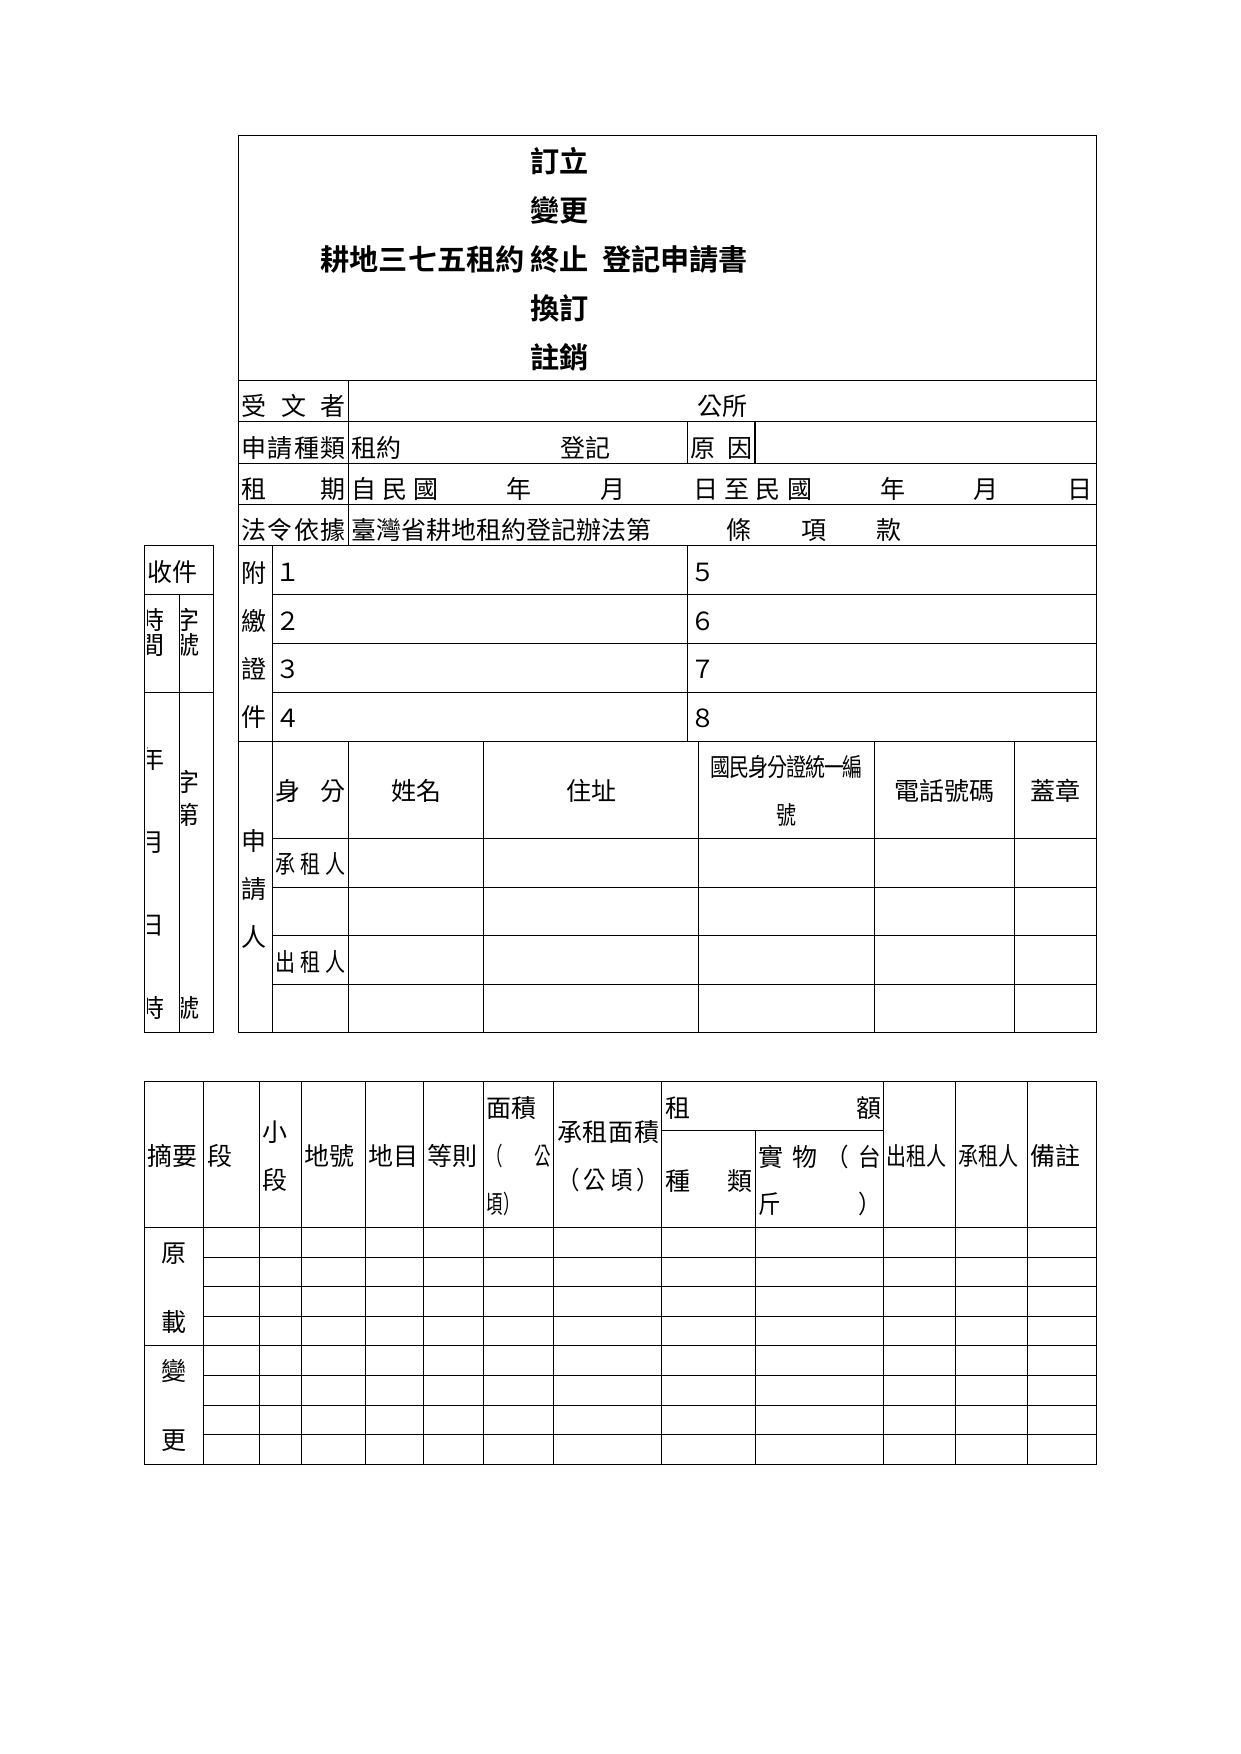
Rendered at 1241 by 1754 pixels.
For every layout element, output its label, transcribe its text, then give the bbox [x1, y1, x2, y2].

table_cell [144, 380, 214, 421]
table_cell 租期 [239, 464, 348, 504]
table_cell 註銷 [528, 331, 599, 380]
table_cell [554, 1228, 661, 1257]
table_header 訂立 [528, 136, 599, 184]
table_cell [260, 1406, 301, 1434]
table_cell [884, 1346, 955, 1375]
table_cell [144, 421, 214, 462]
table_cell [884, 1258, 955, 1286]
table_cell [260, 1287, 301, 1316]
table_cell [662, 1287, 755, 1316]
table_cell [302, 1376, 365, 1404]
table_cell 受文者 [239, 381, 348, 421]
table_cell 蓋章 [1015, 742, 1096, 838]
table_cell [554, 1258, 661, 1286]
table_cell [1028, 1287, 1096, 1316]
table_cell [424, 1435, 483, 1464]
table_cell [1015, 936, 1096, 984]
table_cell [214, 692, 238, 741]
table_cell [756, 1346, 883, 1375]
table_cell 變更 [145, 1346, 203, 1464]
table_cell [1028, 1258, 1096, 1286]
table_cell [1028, 1346, 1096, 1375]
table_cell [875, 936, 1014, 984]
table_cell [756, 1228, 883, 1257]
table_cell [273, 985, 348, 1032]
table_cell 租約 [349, 422, 483, 462]
table_cell ６ [688, 595, 1096, 643]
table_header 小段 [260, 1082, 301, 1227]
table_cell [366, 1346, 423, 1375]
table_cell [662, 1317, 755, 1345]
table_cell ８ [688, 693, 1096, 741]
table_header 地目 [366, 1082, 423, 1227]
table_cell [214, 331, 238, 380]
table_cell 公所 [349, 381, 1096, 421]
table_cell [484, 1346, 553, 1375]
table_cell [204, 1376, 259, 1404]
table_cell [214, 887, 238, 935]
table_cell [144, 463, 214, 504]
table_cell [260, 1317, 301, 1345]
table_header 租額 [662, 1082, 883, 1130]
table_cell [699, 985, 874, 1032]
table_cell 種類 [662, 1131, 755, 1227]
table_cell [214, 421, 238, 462]
table_cell 收件 [145, 546, 213, 594]
table_cell ３ [273, 644, 687, 692]
table_cell [484, 1406, 553, 1434]
table_cell 字號 [180, 595, 213, 692]
table_cell [884, 1317, 955, 1345]
table_cell [204, 1317, 259, 1345]
table_cell [956, 1287, 1027, 1316]
table_cell １ [273, 546, 687, 594]
table_cell [349, 888, 483, 935]
table_cell [884, 1228, 955, 1257]
table_header 地號 [302, 1082, 365, 1227]
table_cell [484, 1376, 553, 1404]
table_cell [662, 1346, 755, 1375]
table_cell [554, 1317, 661, 1345]
table_cell [424, 1346, 483, 1375]
table_cell ４ [273, 693, 687, 741]
table_cell [956, 1406, 1027, 1434]
table_cell [699, 936, 874, 984]
table_cell [302, 1406, 365, 1434]
table_cell [619, 422, 687, 462]
table_cell [424, 1228, 483, 1257]
table_cell [875, 839, 1014, 887]
table_cell 法令依據 [239, 505, 348, 545]
table_cell [204, 1258, 259, 1286]
table_cell [214, 594, 238, 643]
table_cell [214, 545, 238, 594]
table_cell [366, 1228, 423, 1257]
table_cell [214, 233, 238, 282]
table_cell [956, 1258, 1027, 1286]
table_cell [484, 1435, 553, 1464]
table_cell [756, 1406, 883, 1434]
table_cell [699, 839, 874, 887]
table_cell [484, 1228, 553, 1257]
table_cell [366, 1376, 423, 1404]
table_cell [1015, 985, 1096, 1032]
table_cell [424, 1376, 483, 1404]
table_cell [554, 1406, 661, 1434]
table_cell [1028, 1435, 1096, 1464]
table_cell [204, 1435, 259, 1464]
table_cell [260, 1346, 301, 1375]
table_cell 換訂 [528, 282, 599, 331]
table_cell [484, 839, 698, 887]
table_cell [302, 1317, 365, 1345]
table_cell [554, 1435, 661, 1464]
table_cell 原載 [145, 1228, 203, 1345]
table_cell [662, 1406, 755, 1434]
table_cell 承租人 [273, 839, 348, 887]
table_cell [956, 1228, 1027, 1257]
table_cell [144, 331, 214, 380]
table_header 備註 [1028, 1082, 1096, 1227]
table_cell [1028, 1376, 1096, 1404]
table_cell [756, 1317, 883, 1345]
table_cell [662, 1435, 755, 1464]
table_header 承租面積 （公頃） [554, 1082, 661, 1227]
table_cell [956, 1435, 1027, 1464]
table_cell 臺灣省耕地租約登記辦法第 條 項 款 [349, 505, 1096, 545]
table_cell [349, 839, 483, 887]
table_cell [662, 1258, 755, 1286]
table_cell ２ [273, 595, 687, 643]
table_cell 終止 [528, 233, 599, 282]
table_cell [424, 1406, 483, 1434]
table_cell [884, 1287, 955, 1316]
table_cell [424, 1317, 483, 1345]
table_cell [144, 282, 214, 331]
table_cell [424, 1258, 483, 1286]
table_cell [956, 1376, 1027, 1404]
table_cell [699, 888, 874, 935]
table_cell 實物（台斤） [756, 1131, 883, 1227]
table_cell [366, 1317, 423, 1345]
table_header 出租人 [884, 1082, 955, 1227]
table_cell 姓名 [349, 742, 483, 838]
table_cell [204, 1228, 259, 1257]
table_cell [554, 1346, 661, 1375]
table_cell [956, 1346, 1027, 1375]
table_cell [204, 1287, 259, 1316]
table_cell [884, 1406, 955, 1434]
table_cell [554, 1287, 661, 1316]
table_cell [484, 888, 698, 935]
table_cell [1028, 1406, 1096, 1434]
table_cell [260, 1376, 301, 1404]
table_cell [1015, 888, 1096, 935]
table_cell 申請種類 [239, 422, 348, 462]
table_header 段 [204, 1082, 259, 1227]
table_cell [1028, 1317, 1096, 1345]
table_cell [302, 1228, 365, 1257]
table_cell [204, 1346, 259, 1375]
table_cell 原因 [688, 422, 754, 462]
table_cell [214, 984, 238, 1032]
table_cell [662, 1376, 755, 1404]
table_cell 出租人 [273, 936, 348, 984]
table_cell [884, 1376, 955, 1404]
table_cell 變更 [528, 184, 599, 233]
table_header 面積 （公頃） [484, 1082, 553, 1227]
table_cell [756, 1376, 883, 1404]
table_cell [302, 1258, 365, 1286]
table_cell [424, 1287, 483, 1316]
table_cell 自民國 年 月 日至民國 年 月 日 [349, 464, 1096, 504]
table_cell 登記 [551, 422, 619, 462]
table_cell [214, 463, 238, 504]
table_cell [554, 1376, 661, 1404]
table_cell [366, 1287, 423, 1316]
table_cell 國民身分證統一編號 [699, 742, 874, 838]
table_cell ５ [688, 546, 1096, 594]
table_cell [144, 233, 214, 282]
table_cell [302, 1287, 365, 1316]
table_cell [349, 936, 483, 984]
table_cell [366, 1435, 423, 1464]
table_cell 字第 號 [180, 693, 213, 1032]
table_cell [214, 838, 238, 887]
table_cell [214, 935, 238, 984]
table_cell [662, 1228, 755, 1257]
table_cell [366, 1406, 423, 1434]
table_cell [302, 1435, 365, 1464]
table_cell [484, 1317, 553, 1345]
table_cell [875, 888, 1014, 935]
table_cell [214, 741, 238, 838]
table_header [144, 135, 214, 184]
table_cell [484, 985, 698, 1032]
table_cell [484, 1287, 553, 1316]
table_cell ７ [688, 644, 1096, 692]
table_cell 時間 [145, 595, 179, 692]
table_header 耕地三七五租約 [239, 136, 527, 380]
table_header 等則 [424, 1082, 483, 1227]
table_cell [875, 985, 1014, 1032]
table_header 承租人 [956, 1082, 1027, 1227]
table_cell 申請人 [239, 742, 272, 1032]
table_cell [214, 380, 238, 421]
table_cell [144, 184, 214, 233]
table_cell 附繳證件 [239, 546, 272, 741]
table_cell 身分 [273, 742, 348, 838]
table_cell [756, 1287, 883, 1316]
table_header [214, 135, 238, 184]
table_cell [756, 1258, 883, 1286]
table_cell [483, 422, 551, 462]
table_cell 電話號碼 [875, 742, 1014, 838]
table_cell [144, 504, 214, 545]
table_cell [484, 936, 698, 984]
table_cell [366, 1258, 423, 1286]
table_cell [260, 1435, 301, 1464]
table_cell [884, 1435, 955, 1464]
table_cell [1015, 839, 1096, 887]
table_cell [214, 643, 238, 692]
table_cell [302, 1346, 365, 1375]
table_cell [214, 504, 238, 545]
table_cell [273, 888, 348, 935]
table_header 登記申請書 [599, 136, 1096, 380]
table_cell [214, 184, 238, 233]
table_cell [214, 282, 238, 331]
table_header 摘要 [145, 1082, 203, 1227]
table_cell [204, 1406, 259, 1434]
table_cell [1028, 1228, 1096, 1257]
table_cell [484, 1258, 553, 1286]
table_cell [756, 422, 1096, 462]
table_cell [349, 985, 483, 1032]
table_cell 年 月 日 時 [145, 693, 179, 1032]
table_cell [756, 1435, 883, 1464]
table_cell [956, 1317, 1027, 1345]
table_cell [260, 1258, 301, 1286]
table_cell [260, 1228, 301, 1257]
table_cell 住址 [484, 742, 698, 838]
